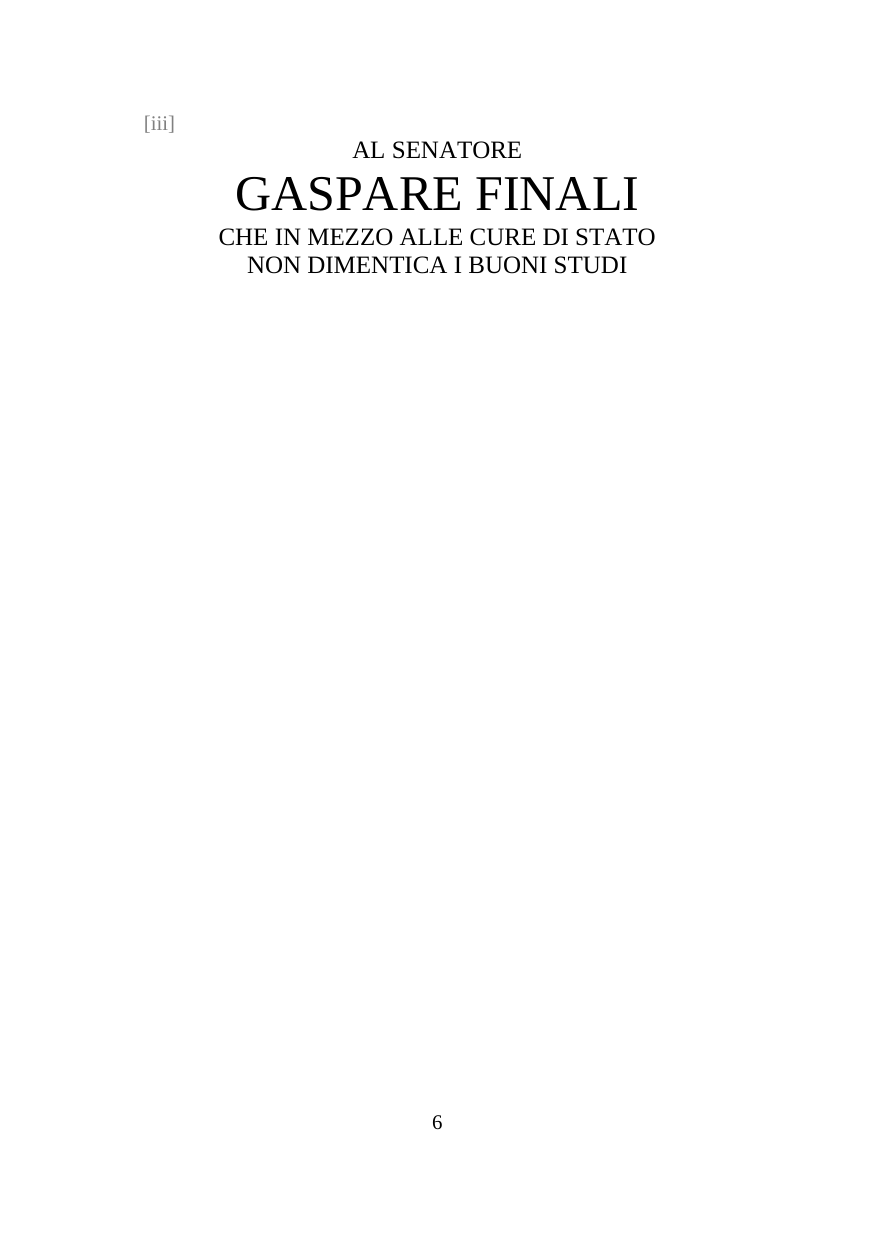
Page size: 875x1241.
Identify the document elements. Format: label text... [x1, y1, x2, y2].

text AL SENATORE [106, 135, 768, 164]
text GASPARE FINALI [106, 164, 768, 222]
text [iii] [106, 111, 768, 135]
text NON DIMENTICA I BUONI STUDI [106, 250, 768, 279]
text CHE IN MEZZO ALLE CURE DI STATO [106, 222, 768, 250]
